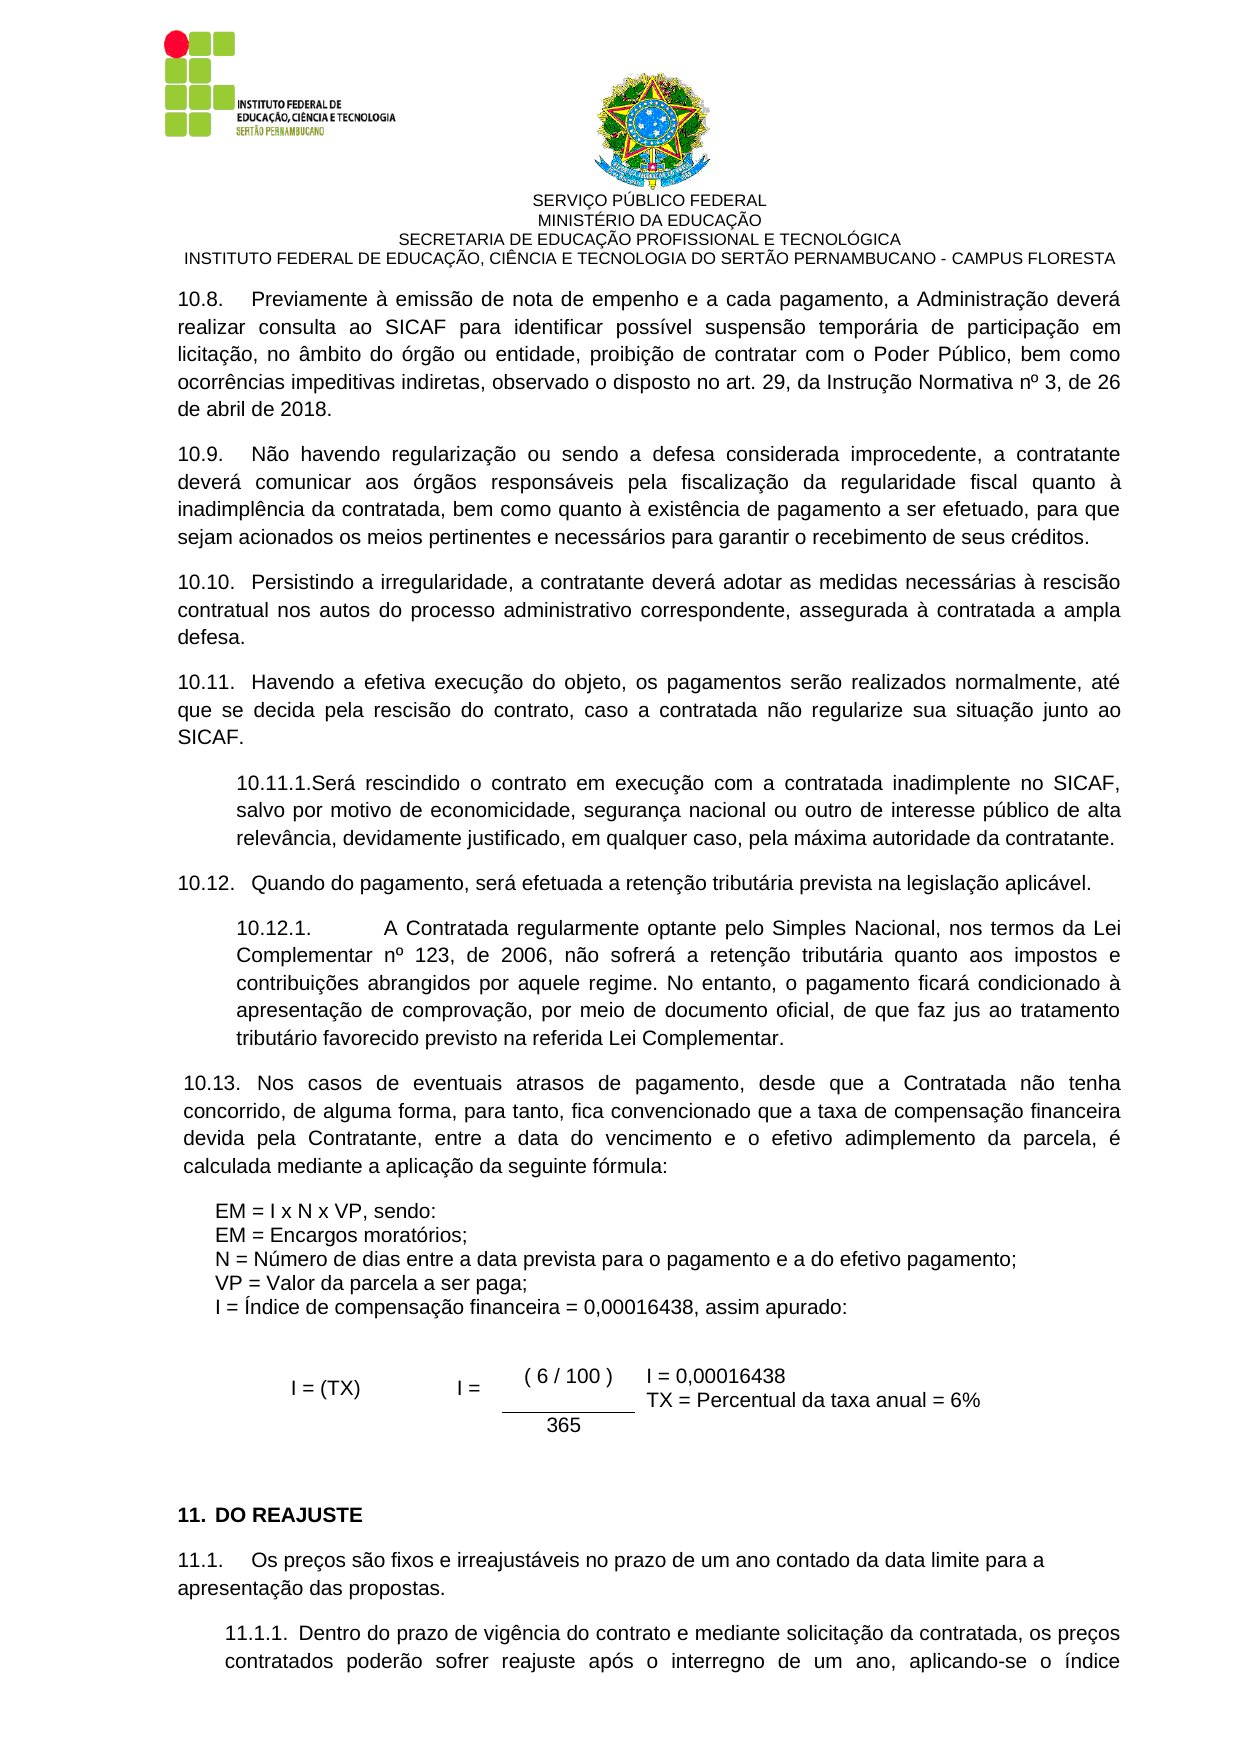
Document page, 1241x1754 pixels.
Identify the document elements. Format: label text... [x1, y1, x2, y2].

list Quando do pagamento, será efetuada a retenção tributária prevista na legislação aplicável. [177, 871, 1122, 894]
picture [156, 27, 403, 142]
list Não havendo regularização ou sendo a defesa considerada improcedente, a contratante deverá comunicar aos órgãos responsáveis pela fiscalização da regularidade fiscal quanto à inadimplência da contratada, bem como quanto à existência de pagamento a ser efetuado, para que sejam acionados os meios pertinentes e necessários para garantir o recebimento de seus créditos. [177, 442, 1122, 549]
list EM = I x N x VP, sendo: [177, 1199, 1122, 1223]
list Persistindo a irregularidade, a contratante deverá adotar as medidas necessárias à rescisão contratual nos autos do processo administrativo correspondente, assegurada à contratada a ampla defesa. [177, 570, 1122, 649]
list A Contratada regularmente optante pelo Simples Nacional, nos termos da Lei Complementar nº 123, de 2006, não sofrerá a retenção tributária quanto aos impostos e contribuições abrangidos por aquele regime. No entanto, o pagamento ficará condicionado à apresentação de comprovação, por meio de documento oficial, de que faz jus ao tratamento tributário favorecido previsto na referida Lei Complementar. [236, 916, 1122, 1050]
list N = Número de dias entre a data prevista para o pagamento e a do efetivo pagamento; [177, 1247, 1122, 1271]
list Havendo a efetiva execução do objeto, os pagamentos serão realizados normalmente, até que se decida pela rescisão do contrato, caso a contratada não regularize sua situação junto ao SICAF. [177, 670, 1122, 749]
table_header ( 6 / 100 ) [502, 1364, 635, 1412]
list Nos casos de eventuais atrasos de pagamento, desde que a Contratada não tenha concorrido, de alguma forma, para tanto, fica convencionado que a taxa de compensação financeira devida pela Contratante, entre a data do vencimento e o efetivo adimplemento da parcela, é calculada mediante a aplicação da seguinte fórmula: [183, 1071, 1122, 1177]
list DO REAJUSTE [177, 1503, 1122, 1527]
table_header I = 0,00016438 TX = Percentual da taxa anual = 6% [635, 1364, 1133, 1412]
list EM = Encargos moratórios; [177, 1223, 1122, 1247]
list Previamente à emissão de nota de empenho e a cada pagamento, a Administração deverá realizar consulta ao SICAF para identificar possível suspensão temporária de participação em licitação, no âmbito do órgão ou entidade, proibição de contratar com o Poder Público, bem como ocorrências impeditivas indiretas, observado o disposto no art. 29, da Instrução Normativa nº 3, de 26 de abril de 2018. [177, 287, 1122, 421]
text 365 [177, 1413, 1122, 1437]
list I = Índice de compensação financeira = 0,00016438, assim apurado: [177, 1294, 1122, 1318]
list Os preços são fixos e irreajustáveis no prazo de um ano contado da data limite para a apresentação das propostas. [177, 1548, 1122, 1600]
table_header I = (TX) [210, 1364, 441, 1412]
list 10.11.1.Será rescindido o contrato em execução com a contratada inadimplente no SICAF, salvo por motivo de economicidade, segurança nacional ou outro de interesse público de alta relevância, devidamente justificado, em qualquer caso, pela máxima autoridade da contratante. [236, 770, 1122, 849]
list VP = Valor da parcela a ser paga; [177, 1271, 1122, 1294]
list Dentro do prazo de vigência do contrato e mediante solicitação da contratada, os preços contratados poderão sofrer reajuste após o interregno de um ano, aplicando-se o índice [224, 1621, 1122, 1672]
table_header I = [441, 1364, 502, 1412]
